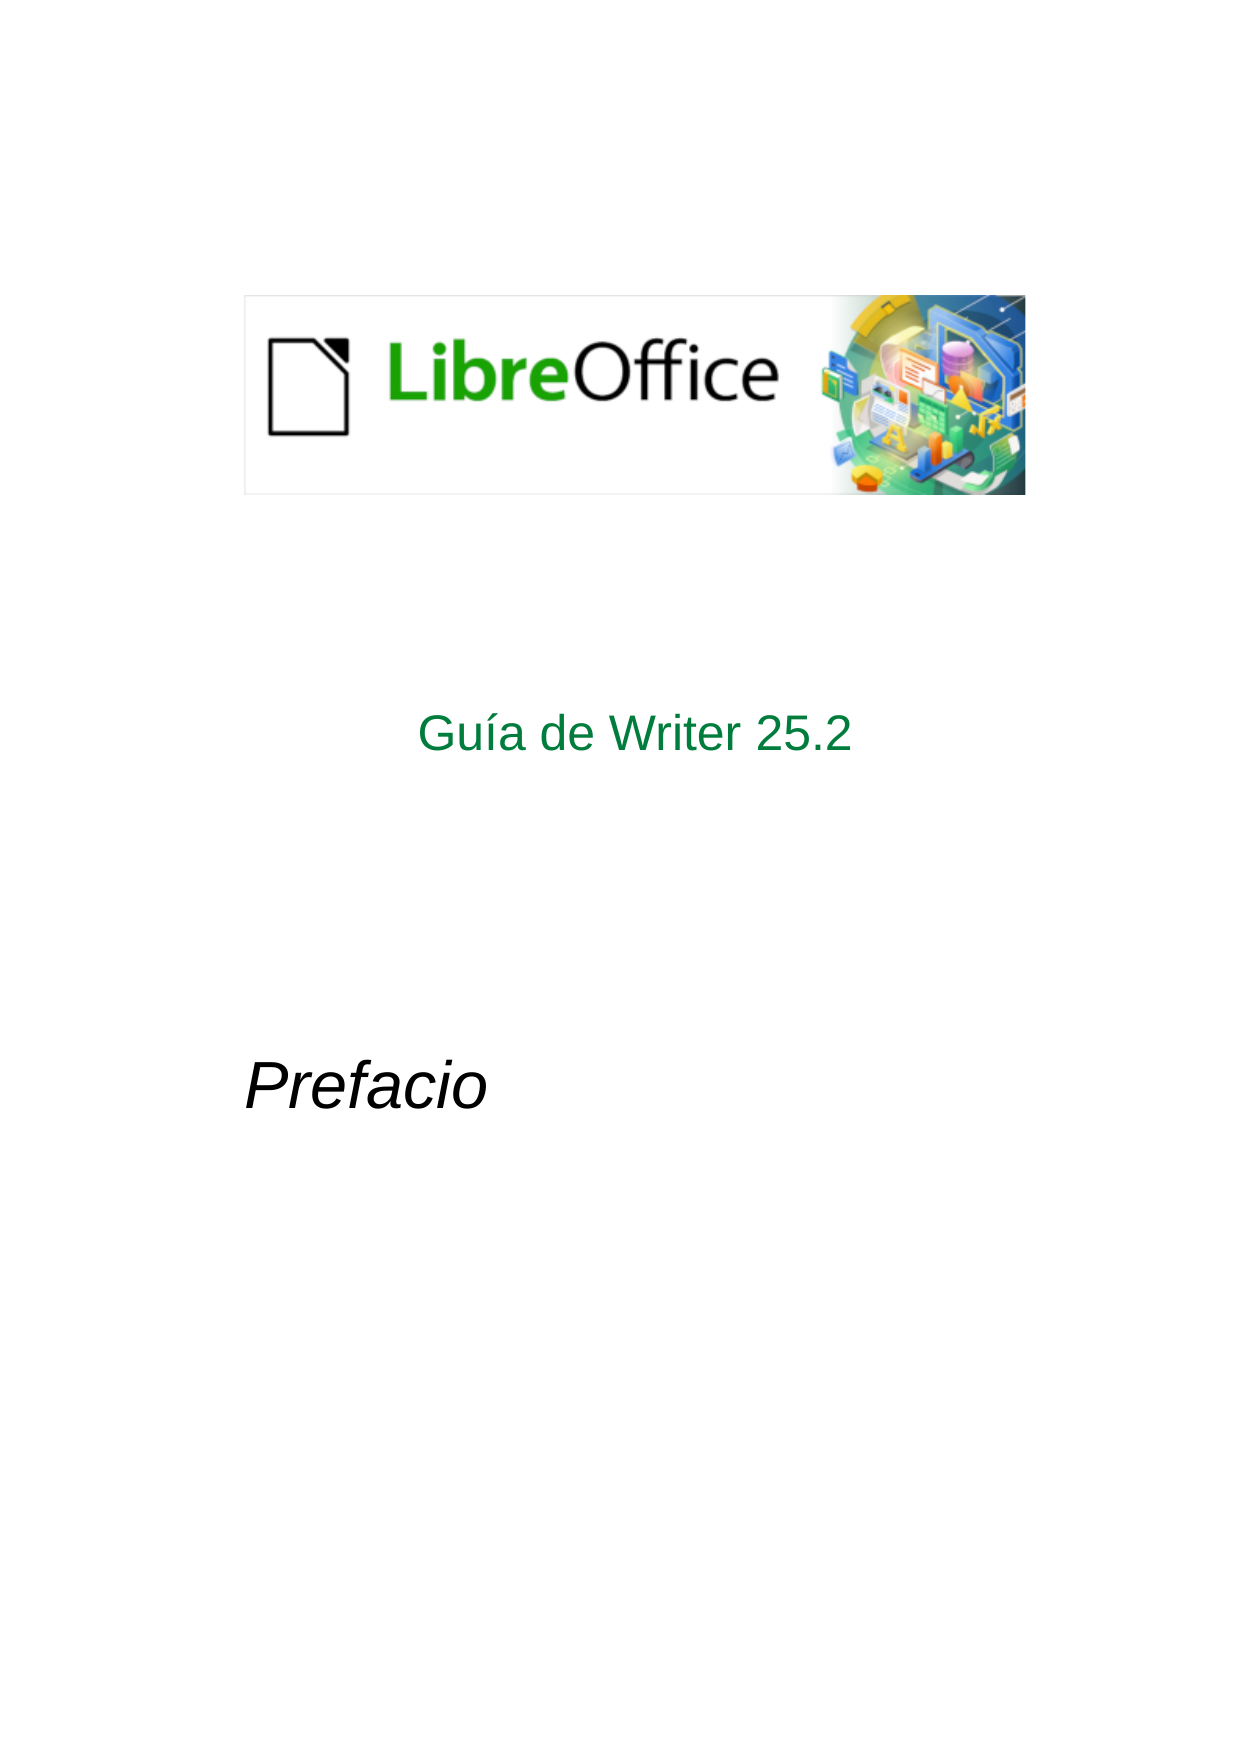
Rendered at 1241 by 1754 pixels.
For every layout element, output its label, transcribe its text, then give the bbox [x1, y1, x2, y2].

text Guía de Writer 25.2 [177, 703, 1093, 761]
title Prefacio [177, 969, 1093, 1122]
picture [244, 295, 1026, 495]
